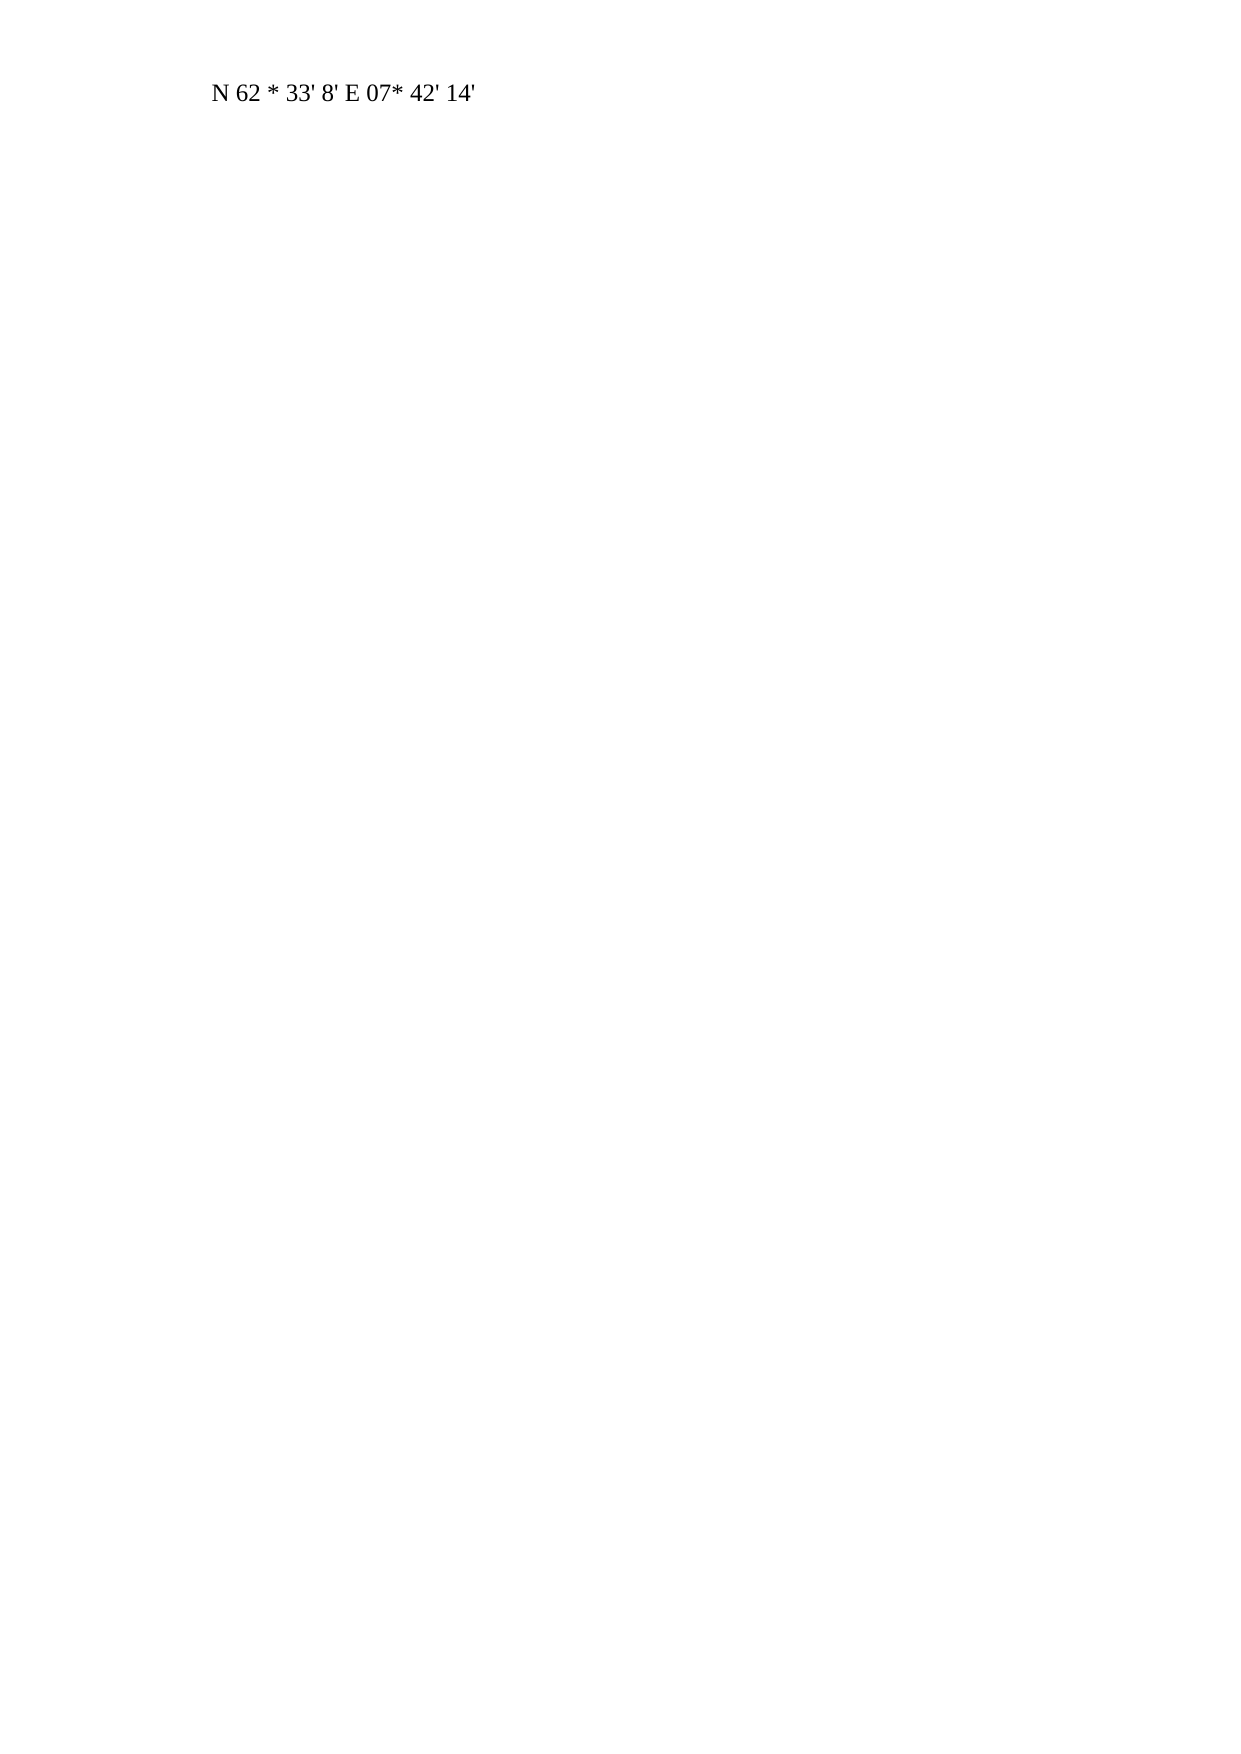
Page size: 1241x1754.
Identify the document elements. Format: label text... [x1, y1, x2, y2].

table_header N 62 * 33' 8' E 07* 42' 14' [209, 41, 488, 144]
table_header [89, 41, 208, 144]
